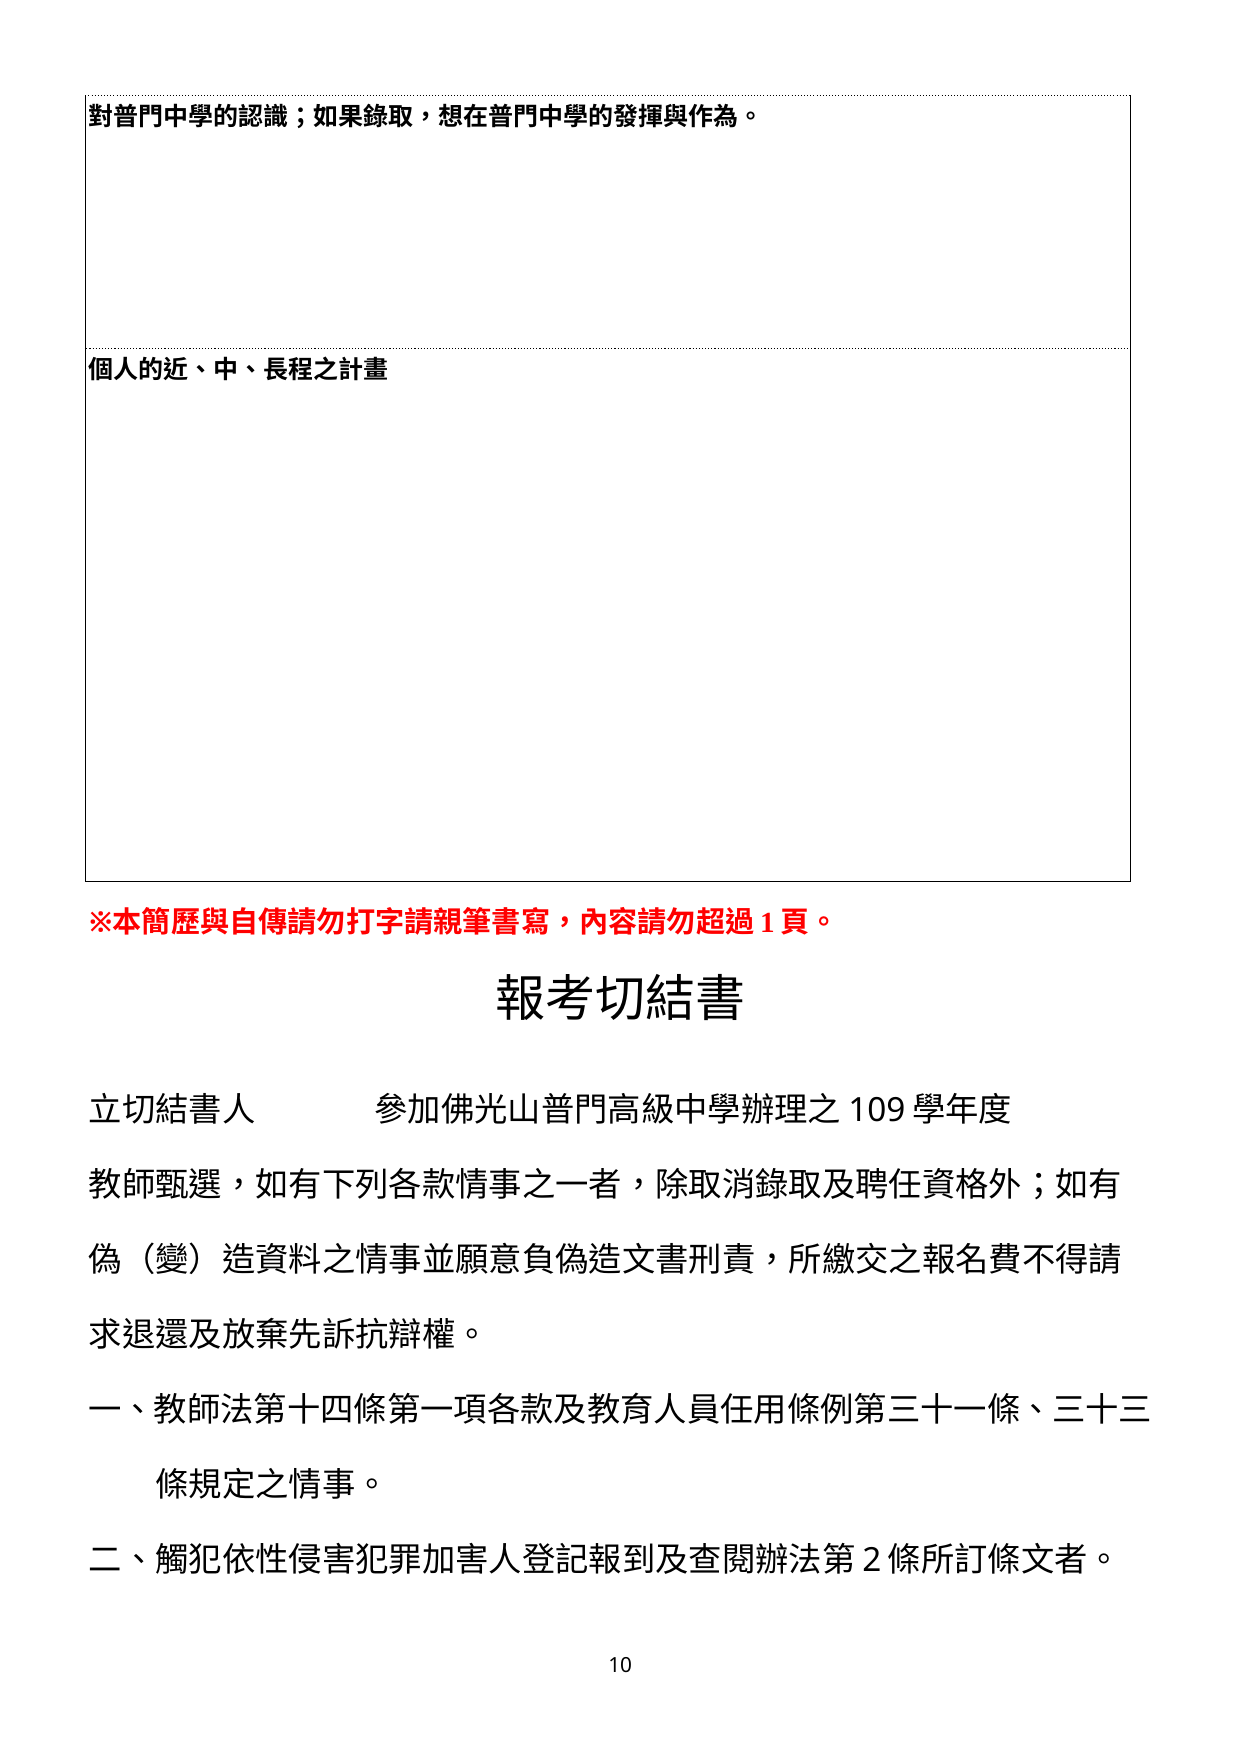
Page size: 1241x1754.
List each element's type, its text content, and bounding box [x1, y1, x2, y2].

table_cell 對普門中學的認識；如果錄取，想在普門中學的發揮與作為。 [86, 95, 1130, 348]
table_cell 個人的近、中、長程之計畫 [86, 348, 1130, 881]
text 一、教師法第十四條第一項各款及教育人員任用條例第三十一條、三十三條規定之情事。 [89, 1369, 1152, 1519]
text 報考切結書 [89, 957, 1152, 1032]
text 二、觸犯依性侵害犯罪加害人登記報到及查閱辦法第2條所訂條文者。 [89, 1519, 1152, 1594]
text 立切結書人 參加佛光山普門高級中學辦理之109學年度 [89, 1069, 1152, 1144]
text ※本簡歷與自傳請勿打字請親筆書寫，內容請勿超過1頁。 [89, 882, 1152, 957]
text 教師甄選，如有下列各款情事之一者，除取消錄取及聘任資格外；如有偽（變）造資料之情事並願意負偽造文書刑責，所繳交之報名費不得請求退還及放棄先訴抗辯權。 [89, 1144, 1152, 1369]
